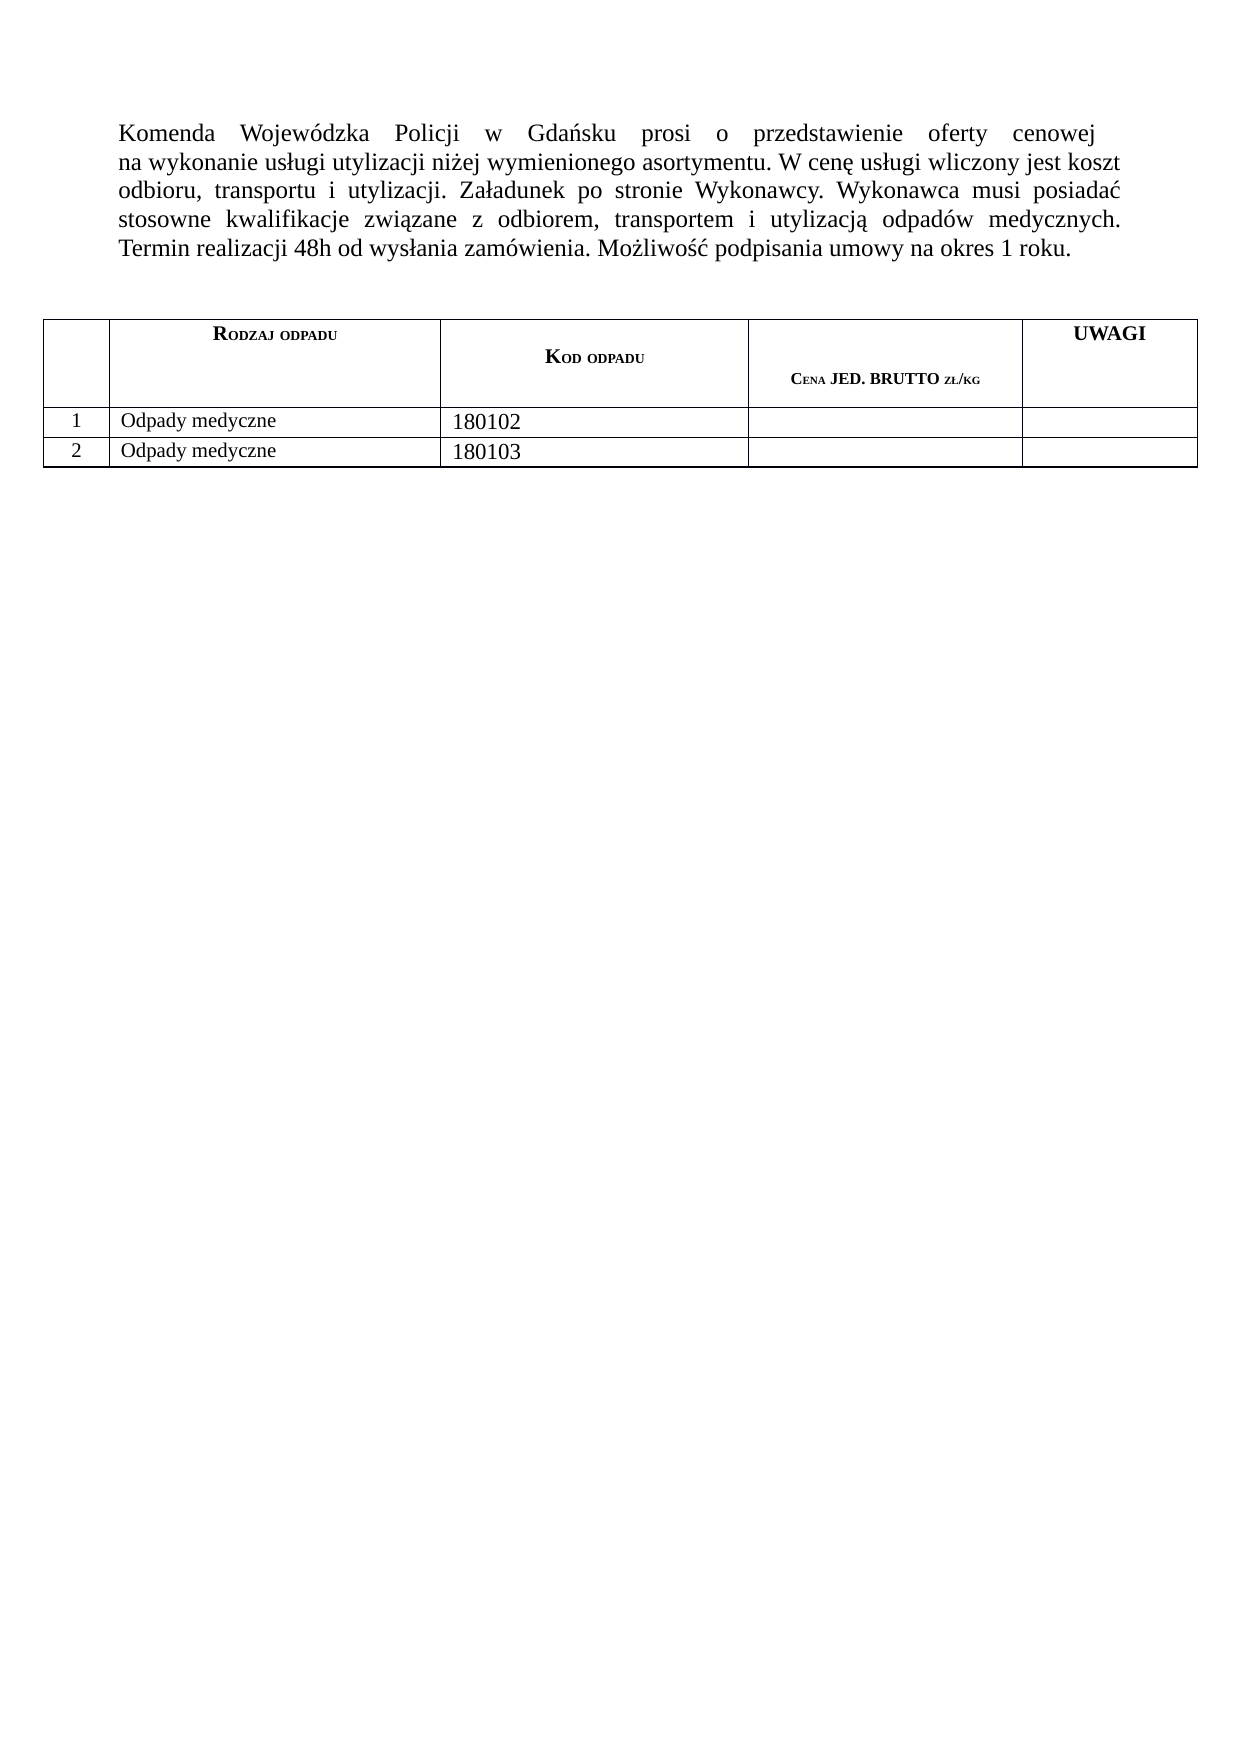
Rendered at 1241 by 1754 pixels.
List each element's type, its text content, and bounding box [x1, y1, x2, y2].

table_header [44, 320, 109, 407]
table_cell 180103 [441, 438, 748, 466]
table_header Rodzaj odpadu [110, 320, 440, 407]
table_cell 1 [44, 408, 109, 437]
text Komenda Wojewódzka Policji w Gdańsku prosi o przedstawienie oferty cenowej na wykonanie usługi utylizacji niżej wymienionego asortymentu. W cenę usługi wliczony jest koszt odbioru, transportu i utylizacji. Załadunek po stronie Wykonawcy. Wykonawca musi posiadać stosowne kwalifikacje związane z odbiorem, transportem i utylizacją odpadów medycznych. Termin realizacji 48h od wysłania zamówienia. Możliwość podpisania umowy na okres 1 roku. [118, 118, 1122, 262]
table_header UWAGI [1023, 320, 1197, 407]
table_cell 2 [44, 438, 109, 466]
table_cell [1023, 438, 1197, 466]
table_cell [749, 408, 1022, 437]
table_cell Odpady medyczne [110, 438, 440, 466]
table_cell [1023, 408, 1197, 437]
table_header Kod odpadu [441, 320, 748, 407]
table_cell Odpady medyczne [110, 408, 440, 437]
table_cell [749, 438, 1022, 466]
table_cell 180102 [441, 408, 748, 437]
table_header Cena JED. BRUTTO zł/kg [749, 320, 1022, 407]
